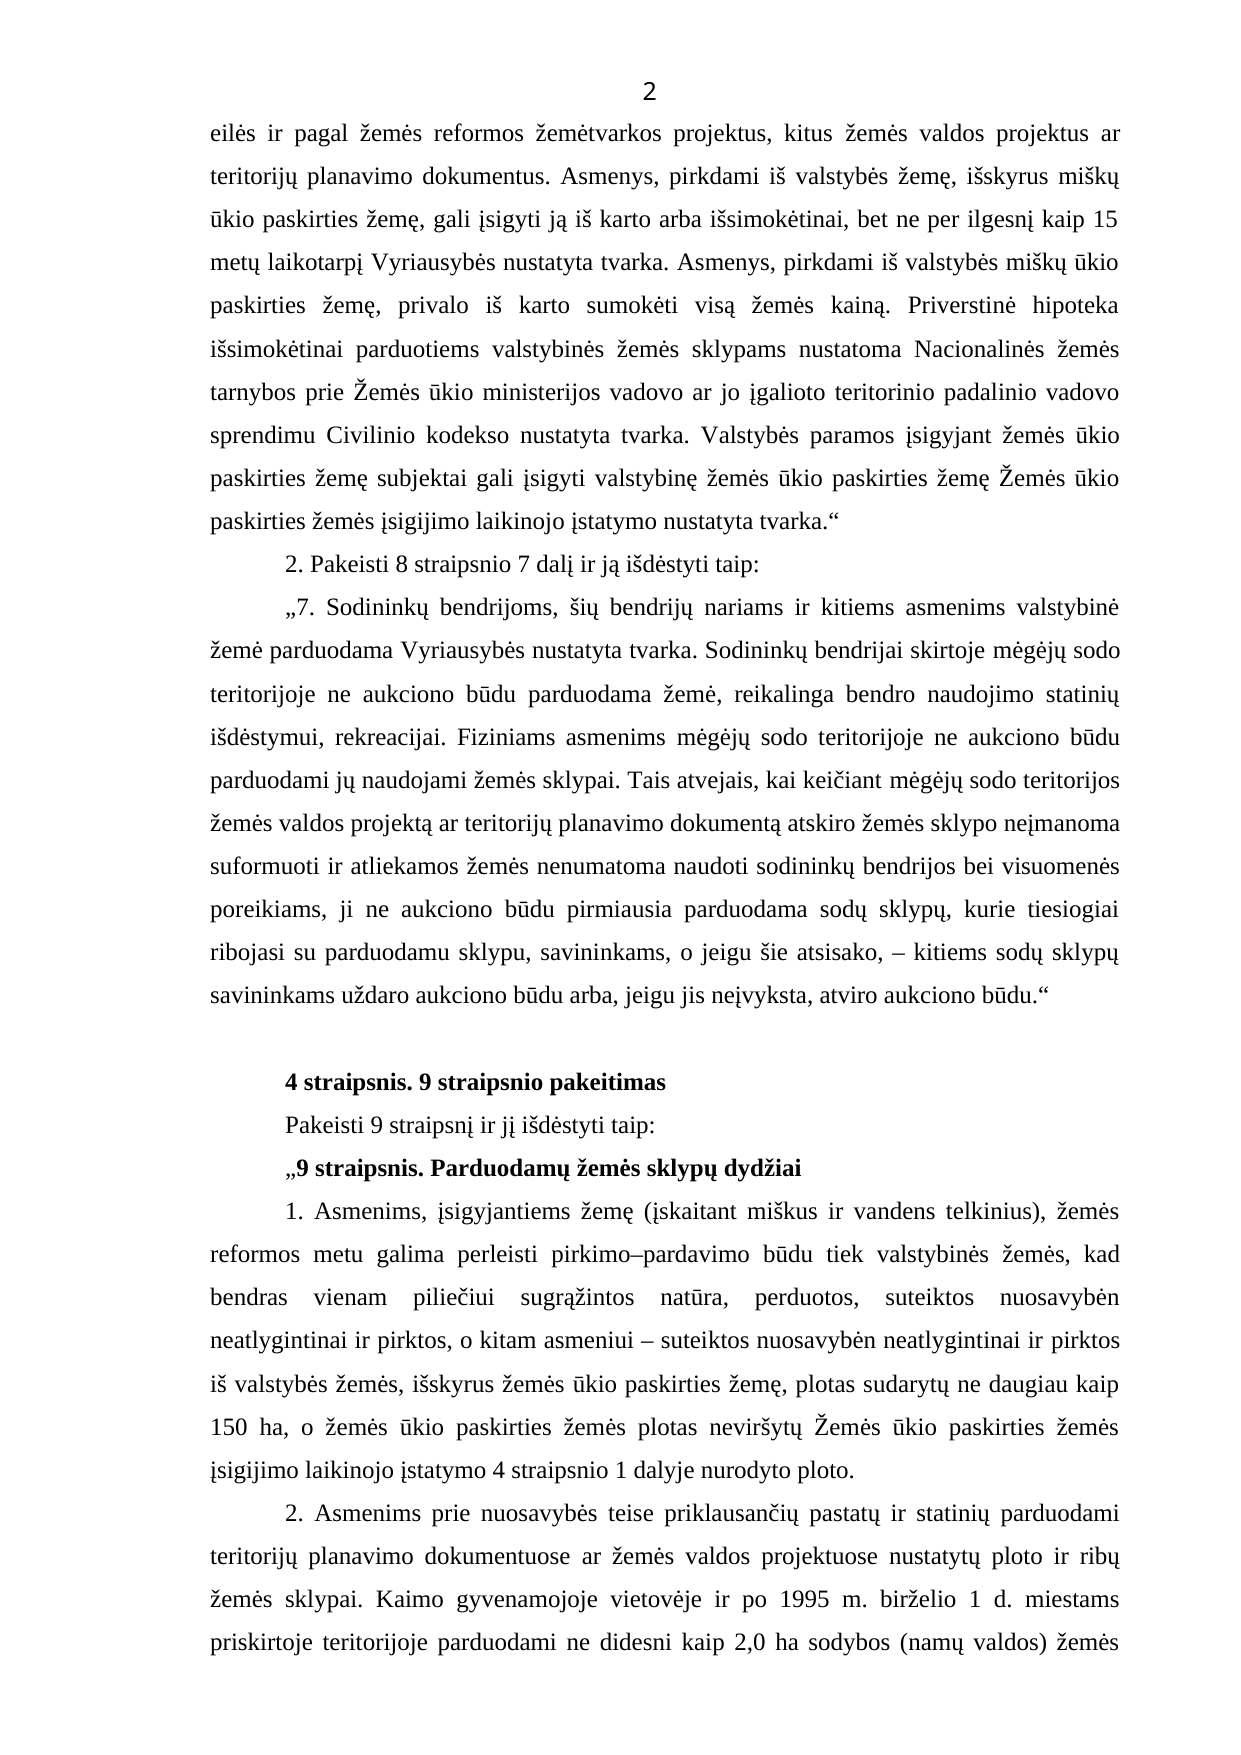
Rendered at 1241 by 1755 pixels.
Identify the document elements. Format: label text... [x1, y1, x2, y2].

text Pakeisti 9 straipsnį ir jį išdėstyti taip: [210, 1110, 1120, 1139]
text 2. Pakeisti 8 straipsnio 7 dalį ir ją išdėstyti taip: [210, 549, 1120, 578]
text eilės ir pagal žemės reformos žemėtvarkos projektus, kitus žemės valdos projektus ar teritorijų planavimo dokumentus. Asmenys, pirkdami iš valstybės žemę, išskyrus miškų ūkio paskirties žemę, gali įsigyti ją iš karto arba išsimokėtinai, bet ne per ilgesnį kaip 15 metų laikotarpį Vyriausybės nustatyta tvarka. Asmenys, pirkdami iš valstybės miškų ūkio paskirties žemę, privalo iš karto sumokėti visą žemės kainą. Priverstinė hipoteka išsimokėtinai parduotiems valstybinės žemės sklypams nustatoma Nacionalinės žemės tarnybos prie Žemės ūkio ministerijos vadovo ar jo įgalioto teritorinio padalinio vadovo sprendimu Civilinio kodekso nustatyta tvarka. Valstybės paramos įsigyjant žemės ūkio paskirties žemę subjektai gali įsigyti valstybinę žemės ūkio paskirties žemę Žemės ūkio paskirties žemės įsigijimo laikinojo įstatymo nustatyta tvarka.“ [210, 118, 1120, 535]
text „9 straipsnis. Parduodamų žemės sklypų dydžiai [210, 1153, 1120, 1182]
text 4 straipsnis. 9 straipsnio pakeitimas [210, 1067, 1120, 1096]
text 2. Asmenims prie nuosavybės teise priklausančių pastatų ir statinių parduodami teritorijų planavimo dokumentuose ar žemės valdos projektuose nustatytų ploto ir ribų žemės sklypai. Kaimo gyvenamojoje vietovėje ir po 1995 m. birželio 1 d. miestams priskirtoje teritorijoje parduodami ne didesni kaip 2,0 ha sodybos (namų valdos) žemės [210, 1498, 1120, 1656]
text 1. Asmenims, įsigyjantiems žemę (įskaitant miškus ir vandens telkinius), žemės reformos metu galima perleisti pirkimo–pardavimo būdu tiek valstybinės žemės, kad bendras vienam piliečiui sugrąžintos natūra, perduotos, suteiktos nuosavybėn neatlygintinai ir pirktos, o kitam asmeniui – suteiktos nuosavybėn neatlygintinai ir pirktos iš valstybės žemės, išskyrus žemės ūkio paskirties žemę, plotas sudarytų ne daugiau kaip 150 ha, o žemės ūkio paskirties žemės plotas neviršytų Žemės ūkio paskirties žemės įsigijimo laikinojo įstatymo 4 straipsnio 1 dalyje nurodyto ploto. [210, 1196, 1120, 1484]
text „7. Sodininkų bendrijoms, šių bendrijų nariams ir kitiems asmenims valstybinė žemė parduodama Vyriausybės nustatyta tvarka. Sodininkų bendrijai skirtoje mėgėjų sodo teritorijoje ne aukciono būdu parduodama žemė, reikalinga bendro naudojimo statinių išdėstymui, rekreacijai. Fiziniams asmenims mėgėjų sodo teritorijoje ne aukciono būdu parduodami jų naudojami žemės sklypai. Tais atvejais, kai keičiant mėgėjų sodo teritorijos žemės valdos projektą ar teritorijų planavimo dokumentą atskiro žemės sklypo neįmanoma suformuoti ir atliekamos žemės nenumatoma naudoti sodininkų bendrijos bei visuomenės poreikiams, ji ne aukciono būdu pirmiausia parduodama sodų sklypų, kurie tiesiogiai ribojasi su parduodamu sklypu, savininkams, o jeigu šie atsisako, – kitiems sodų sklypų savininkams uždaro aukciono būdu arba, jeigu jis neįvyksta, atviro aukciono būdu.“ [210, 592, 1120, 1009]
